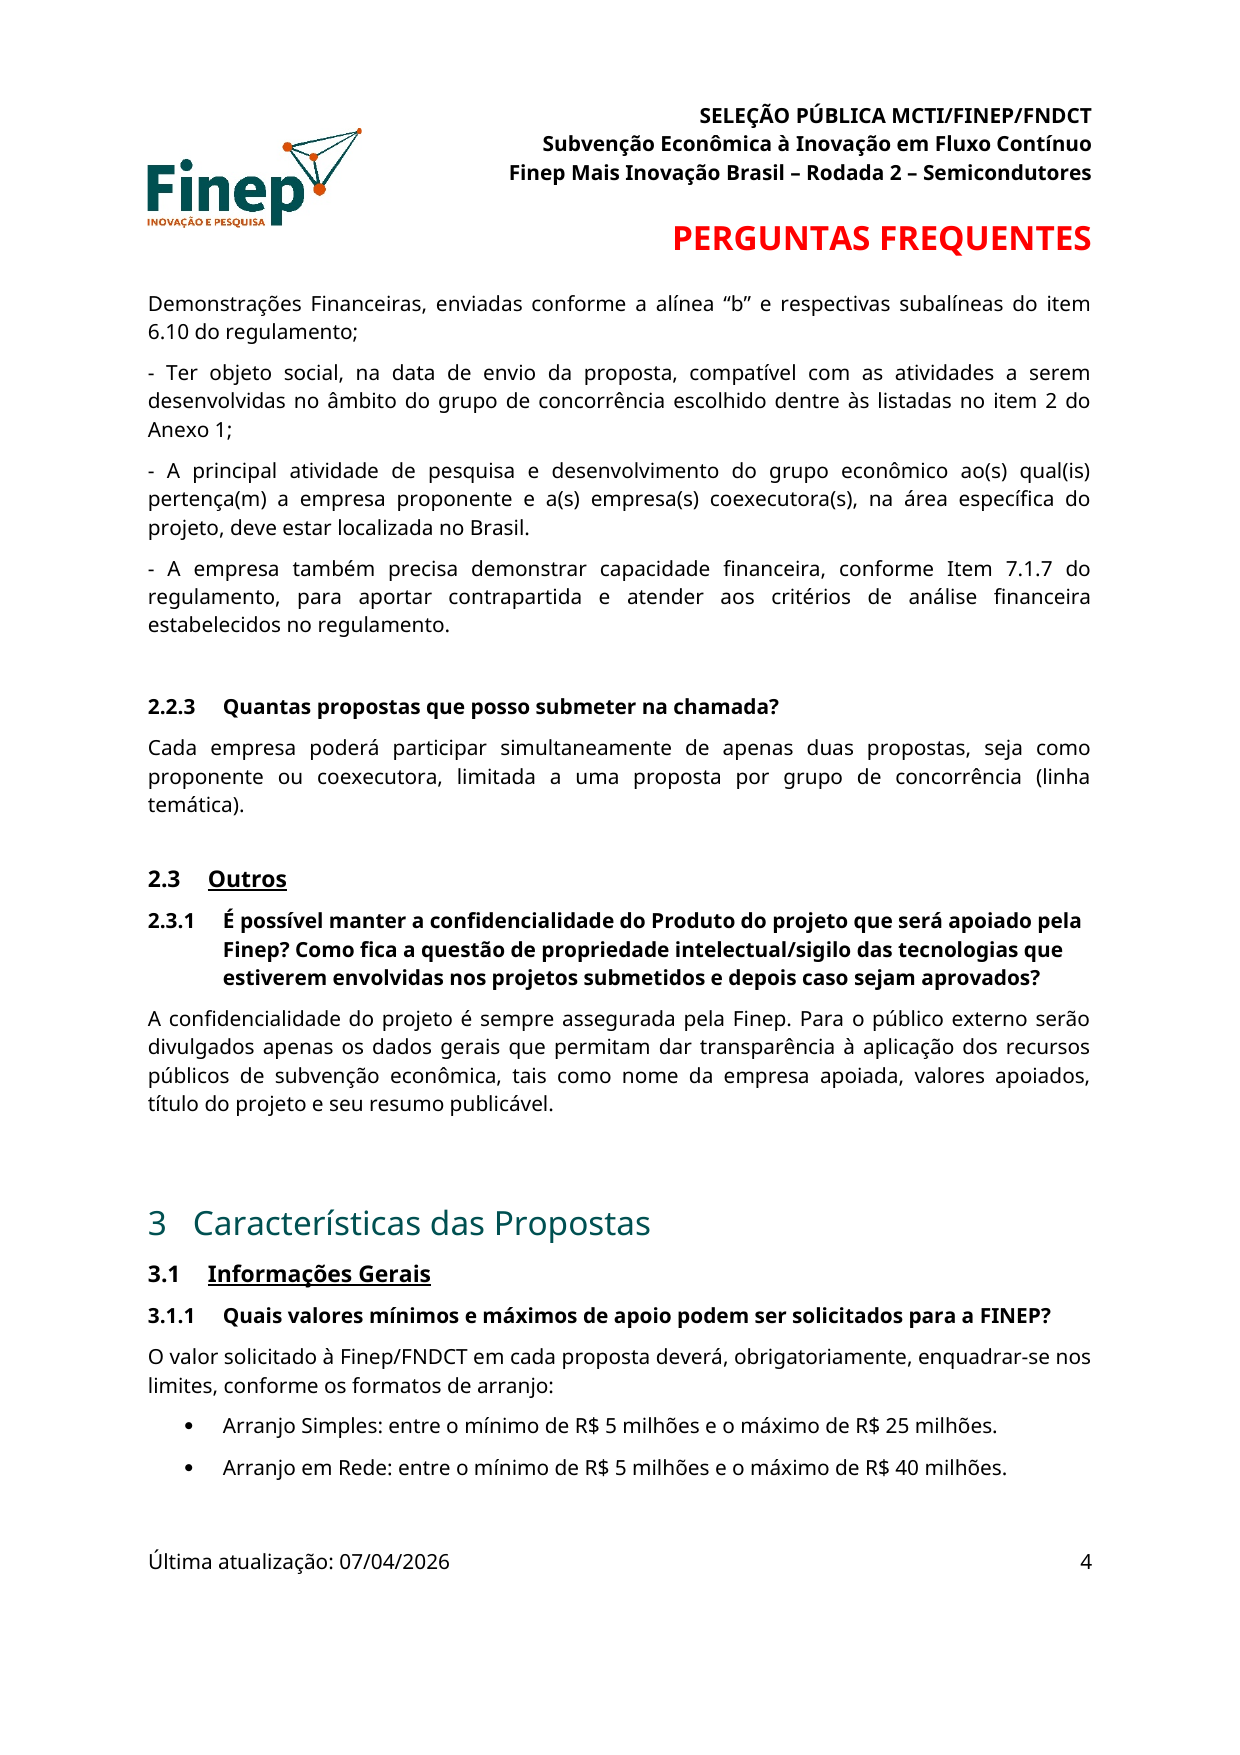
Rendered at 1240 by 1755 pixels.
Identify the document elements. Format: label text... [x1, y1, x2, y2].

text Cada empresa poderá participar simultaneamente de apenas duas propostas, seja como proponente ou coexecutora, limitada a uma proposta por grupo de concorrência (linha temática). [148, 733, 1092, 819]
text - Ter objeto social, na data de envio da proposta, compatível com as atividades a serem desenvolvidas no âmbito do grupo de concorrência escolhido dentre às listadas no item 2 do Anexo 1; [148, 358, 1092, 443]
list Arranjo Simples: entre o mínimo de R$ 5 milhões e o máximo de R$ 25 milhões. [185, 1412, 1092, 1440]
text - A principal atividade de pesquisa e desenvolvimento do grupo econômico ao(s) qual(is) pertença(m) a empresa proponente e a(s) empresa(s) coexecutora(s), na área específica do projeto, deve estar localizada no Brasil. [148, 456, 1092, 541]
text A confidencialidade do projeto é sempre assegurada pela Finep. Para o público externo serão divulgados apenas os dados gerais que permitam dar transparência à aplicação dos recursos públicos de subvenção econômica, tais como nome da empresa apoiada, valores apoiados, título do projeto e seu resumo publicável. [148, 1004, 1092, 1118]
subtitle Características das Propostas [148, 1200, 1092, 1245]
subtitle Quantas propostas que posso submeter na chamada? [148, 692, 1092, 721]
subtitle Informações Gerais [148, 1258, 1092, 1289]
text Demonstrações Financeiras, enviadas conforme a alínea “b” e respectivas subalíneas do item 6.10 do regulamento; [148, 289, 1092, 346]
text - A empresa também precisa demonstrar capacidade financeira, conforme Item 7.1.7 do regulamento, para aportar contrapartida e atender aos critérios de análise financeira estabelecidos no regulamento. [148, 554, 1092, 639]
list Arranjo em Rede: entre o mínimo de R$ 5 milhões e o máximo de R$ 40 milhões. [185, 1453, 1092, 1481]
subtitle É possível manter a confidencialidade do Produto do projeto que será apoiado pela Finep? Como fica a questão de propriedade intelectual/sigilo das tecnologias que estiverem envolvidas nos projetos submetidos e depois caso sejam aprovados? [148, 906, 1092, 992]
subtitle Quais valores mínimos e máximos de apoio podem ser solicitados para a FINEP? [148, 1301, 1092, 1330]
text O valor solicitado à Finep/FNDCT em cada proposta deverá, obrigatoriamente, enquadrar-se nos limites, conforme os formatos de arranjo: [148, 1342, 1092, 1399]
subtitle Outros [148, 862, 1092, 894]
